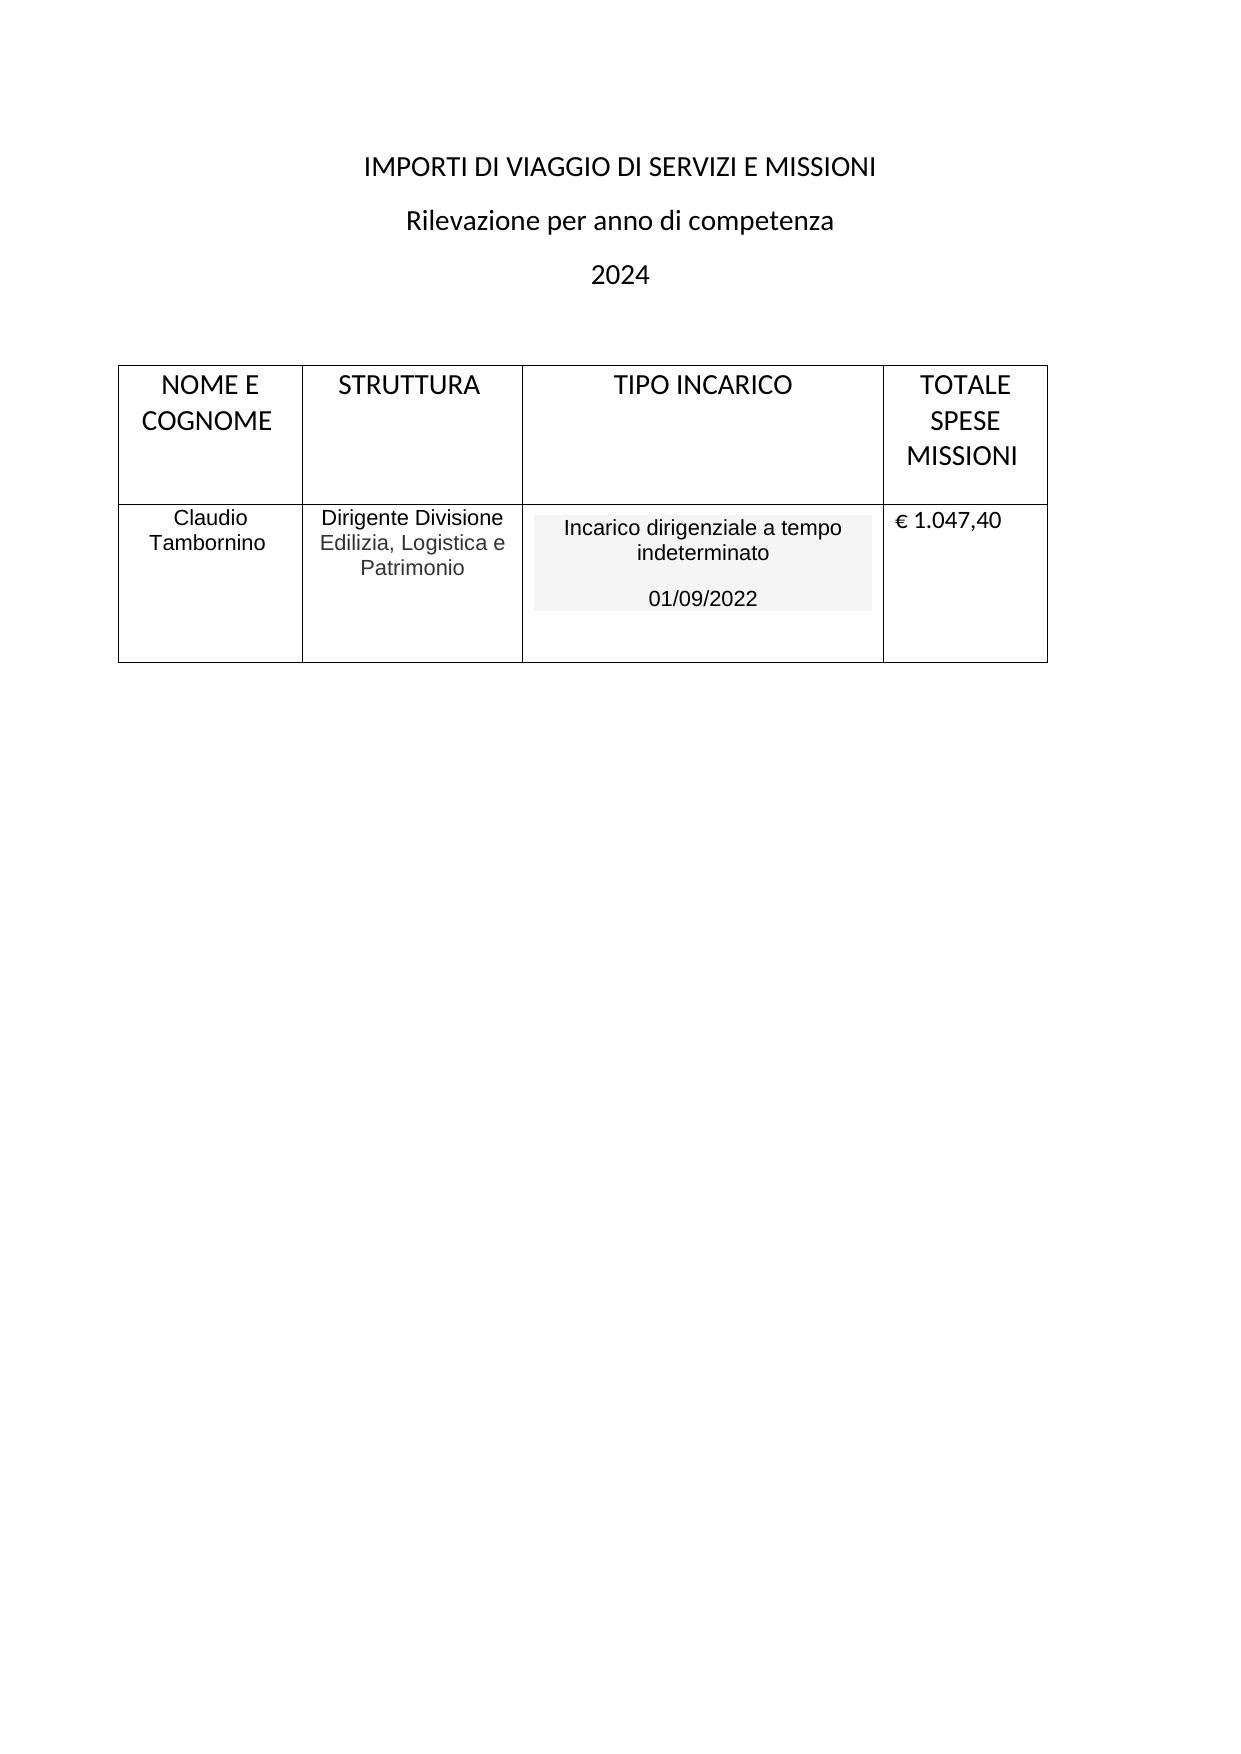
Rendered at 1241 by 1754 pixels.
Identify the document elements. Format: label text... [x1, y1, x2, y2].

table_header TOTALE SPESE MISSIONI [884, 366, 1047, 503]
table_cell Incarico dirigenziale a tempo indeterminato 01/09/2022 [523, 505, 883, 662]
table_cell Claudio Tambornino [119, 505, 302, 662]
text Rilevazione per anno di competenza [118, 202, 1122, 238]
table_cell Dirigente Divisione Edilizia, Logistica e Patrimonio [303, 505, 522, 662]
text 2024 [118, 256, 1122, 292]
text IMPORTI DI VIAGGIO DI SERVIZI E MISSIONI [118, 148, 1122, 183]
table_header TIPO INCARICO [523, 366, 883, 503]
table_cell € 1.047,40 [884, 505, 1047, 662]
table_header NOME E COGNOME [119, 366, 302, 503]
table_header STRUTTURA [303, 366, 522, 503]
